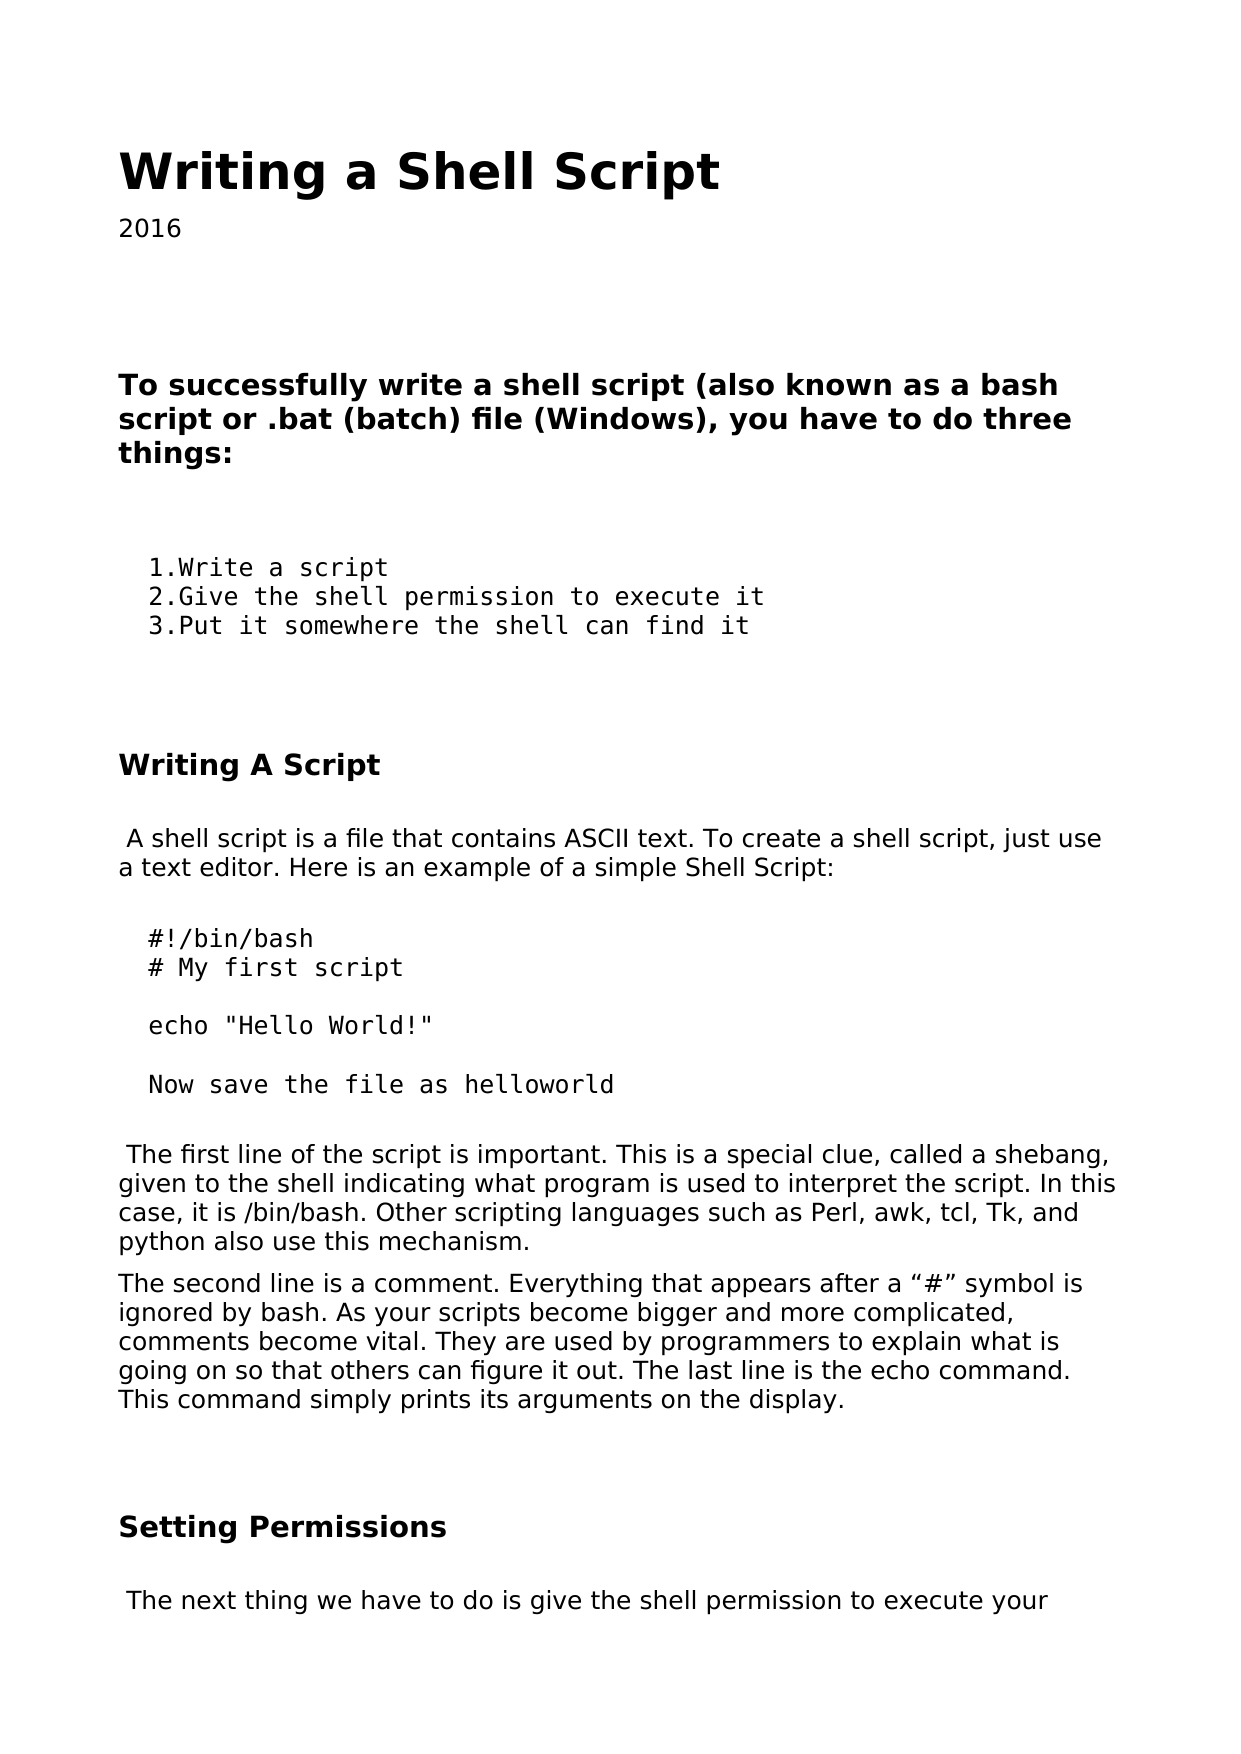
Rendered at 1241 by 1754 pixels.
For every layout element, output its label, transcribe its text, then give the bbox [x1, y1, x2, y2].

text A shell script is a file that contains ASCII text. To create a shell script, just use a text editor. Here is an example of a simple Shell Script: [118, 795, 1122, 911]
text 1.Write a script 2.Give the shell permission to execute it 3.Put it somewhere the shell can find it [118, 553, 1122, 641]
text The first line of the script is important. This is a special clue, called a shebang, given to the shell indicating what program is used to interpret the script. In this case, it is /bin/bash. Other scripting languages such as Perl, awk, tcl, Tk, and python also use this mechanism. [118, 1111, 1122, 1257]
text #!/bin/bash # My first script echo "Hello World!" Now save the file as helloworld [118, 924, 1122, 1099]
text The next thing we have to do is give the shell permission to execute your [118, 1557, 1122, 1616]
subtitle Writing A Script [118, 748, 1122, 782]
subtitle To successfully write a shell script (also known as a bash script or .bat (batch) file (Windows), you have to do three things: [118, 368, 1122, 470]
text The second line is a comment. Everything that appears after a “#” symbol is ignored by bash. As your scripts become bigger and more complicated, comments become vital. They are used by programmers to explain what is going on so that others can figure it out. The last line is the echo command. This command simply prints its arguments on the display. [118, 1269, 1122, 1473]
subtitle Setting Permissions [118, 1511, 1122, 1545]
text 2016 [118, 214, 1122, 331]
subtitle Writing a Shell Script [118, 143, 1122, 201]
